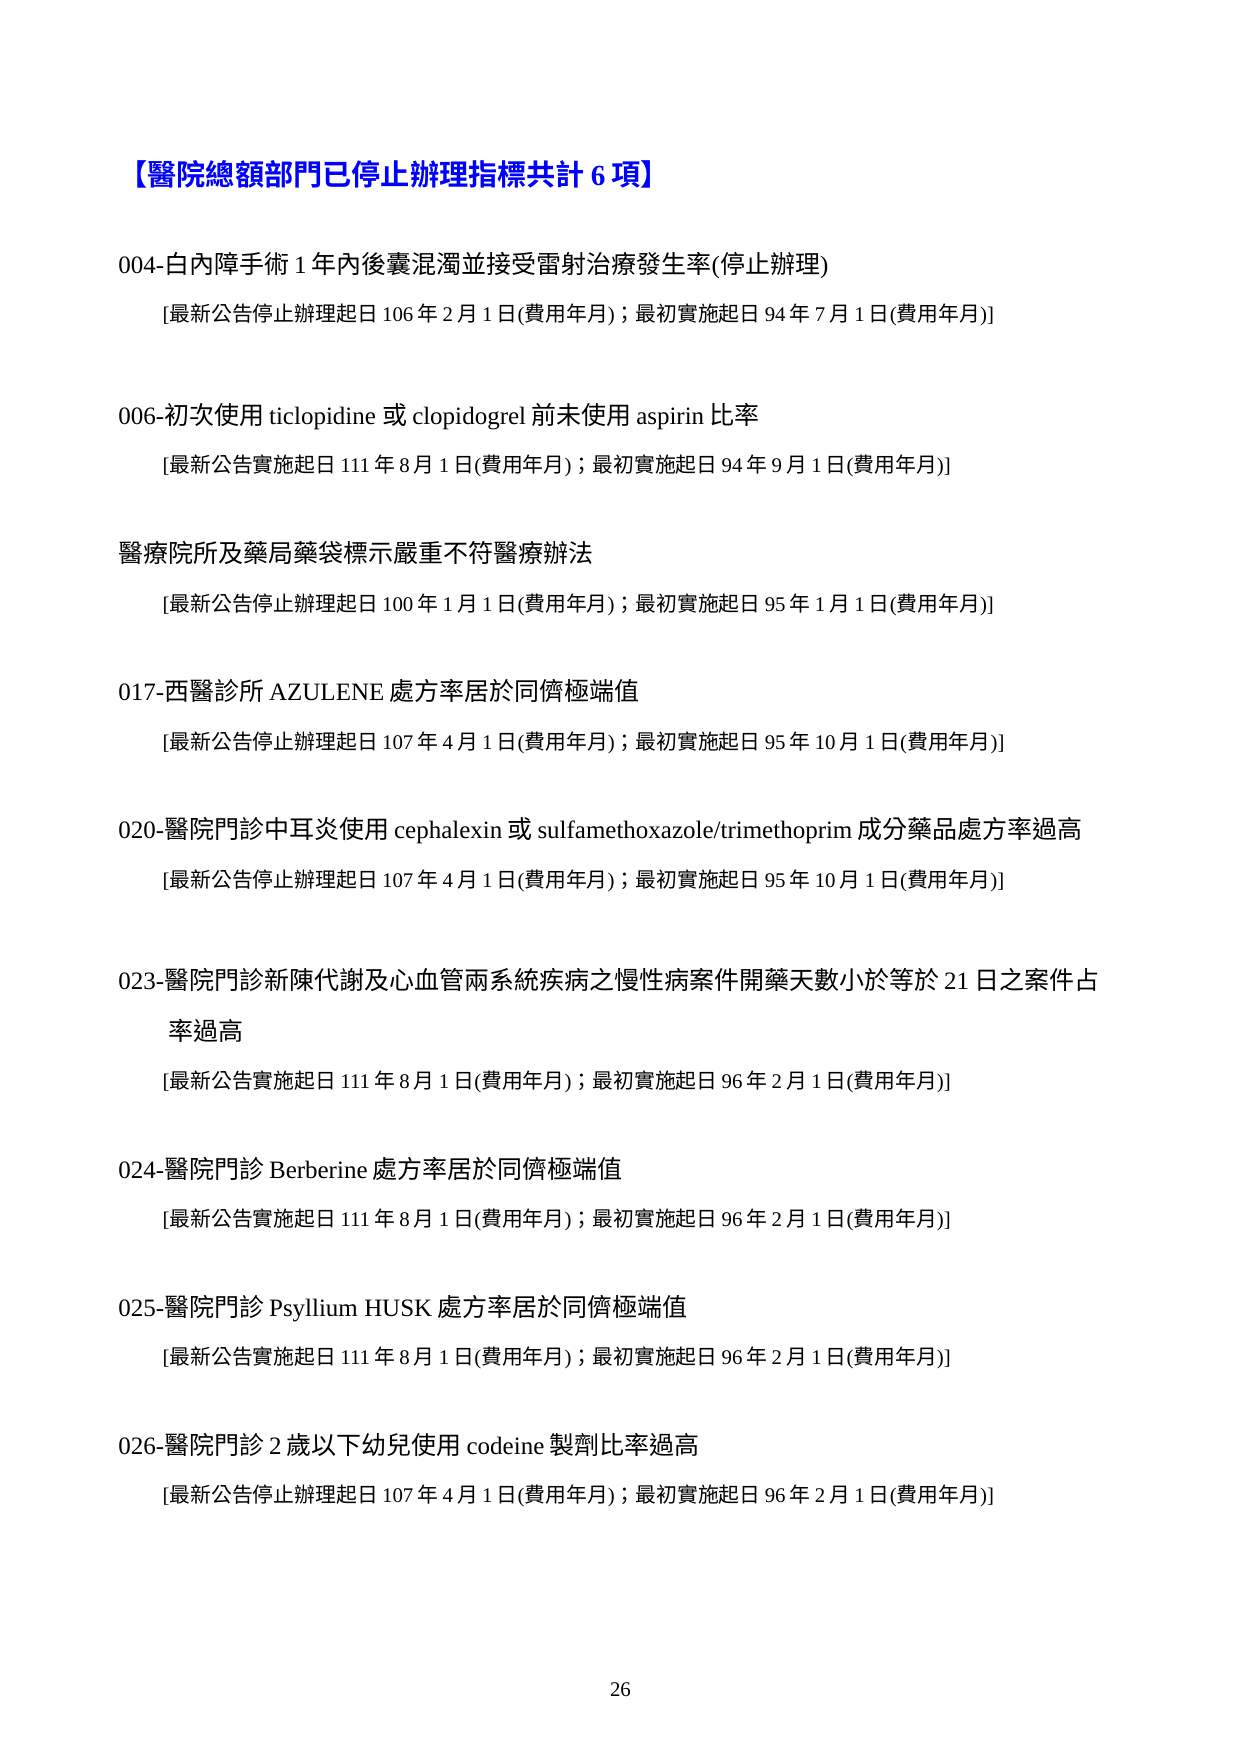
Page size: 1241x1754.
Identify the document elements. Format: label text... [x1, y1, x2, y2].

subtitle 006-初次使用ticlopidine 或clopidogrel前未使用aspirin比率 [118, 388, 1122, 439]
subtitle 醫療院所及藥局藥袋標示嚴重不符醫療辦法 [118, 526, 1122, 577]
text [最新公告停止辦理起日107年4月1日(費用年月)；最初實施起日96年2月1日(費用年月)] [162, 1469, 1122, 1519]
text [最新公告實施起日111年8月1日(費用年月)；最初實施起日94年9月1日(費用年月)] [162, 439, 1122, 489]
subtitle 023-醫院門診新陳代謝及心血管兩系統疾病之慢性病案件開藥天數小於等於21日之案件占率過高 [118, 954, 1122, 1054]
text [最新公告停止辦理起日107年4月1日(費用年月)；最初實施起日95年10月1日(費用年月)] [162, 715, 1122, 765]
text [最新公告停止辦理起日100年1月1日(費用年月)；最初實施起日95年1月1日(費用年月)] [162, 577, 1122, 627]
text [最新公告停止辦理起日107年4月1日(費用年月)；最初實施起日95年10月1日(費用年月)] [162, 853, 1122, 903]
subtitle 025-醫院門診Psyllium HUSK處方率居於同儕極端值 [118, 1280, 1122, 1331]
text [最新公告停止辦理起日106年2月1日(費用年月)；最初實施起日94年7月1日(費用年月)] [162, 288, 1122, 338]
text [最新公告實施起日111年8月1日(費用年月)；最初實施起日96年2月1日(費用年月)] [162, 1192, 1122, 1243]
subtitle 017-西醫診所AZULENE處方率居於同儕極端值 [118, 664, 1122, 715]
subtitle 024-醫院門診Berberine處方率居於同儕極端值 [118, 1142, 1122, 1192]
subtitle 004-白內障手術1年內後囊混濁並接受雷射治療發生率(停止辦理) [118, 237, 1122, 288]
text [最新公告實施起日111年8月1日(費用年月)；最初實施起日96年2月1日(費用年月)] [162, 1054, 1122, 1104]
text [最新公告實施起日111年8月1日(費用年月)；最初實施起日96年2月1日(費用年月)] [162, 1331, 1122, 1381]
subtitle 020-醫院門診中耳炎使用cephalexin或sulfamethoxazole/trimethoprim成分藥品處方率過高 [118, 803, 1137, 853]
subtitle 【醫院總額部門已停止辦理指標共計6項】 [118, 147, 1122, 198]
subtitle 026-醫院門診2歲以下幼兒使用codeine製劑比率過高 [118, 1418, 1122, 1469]
